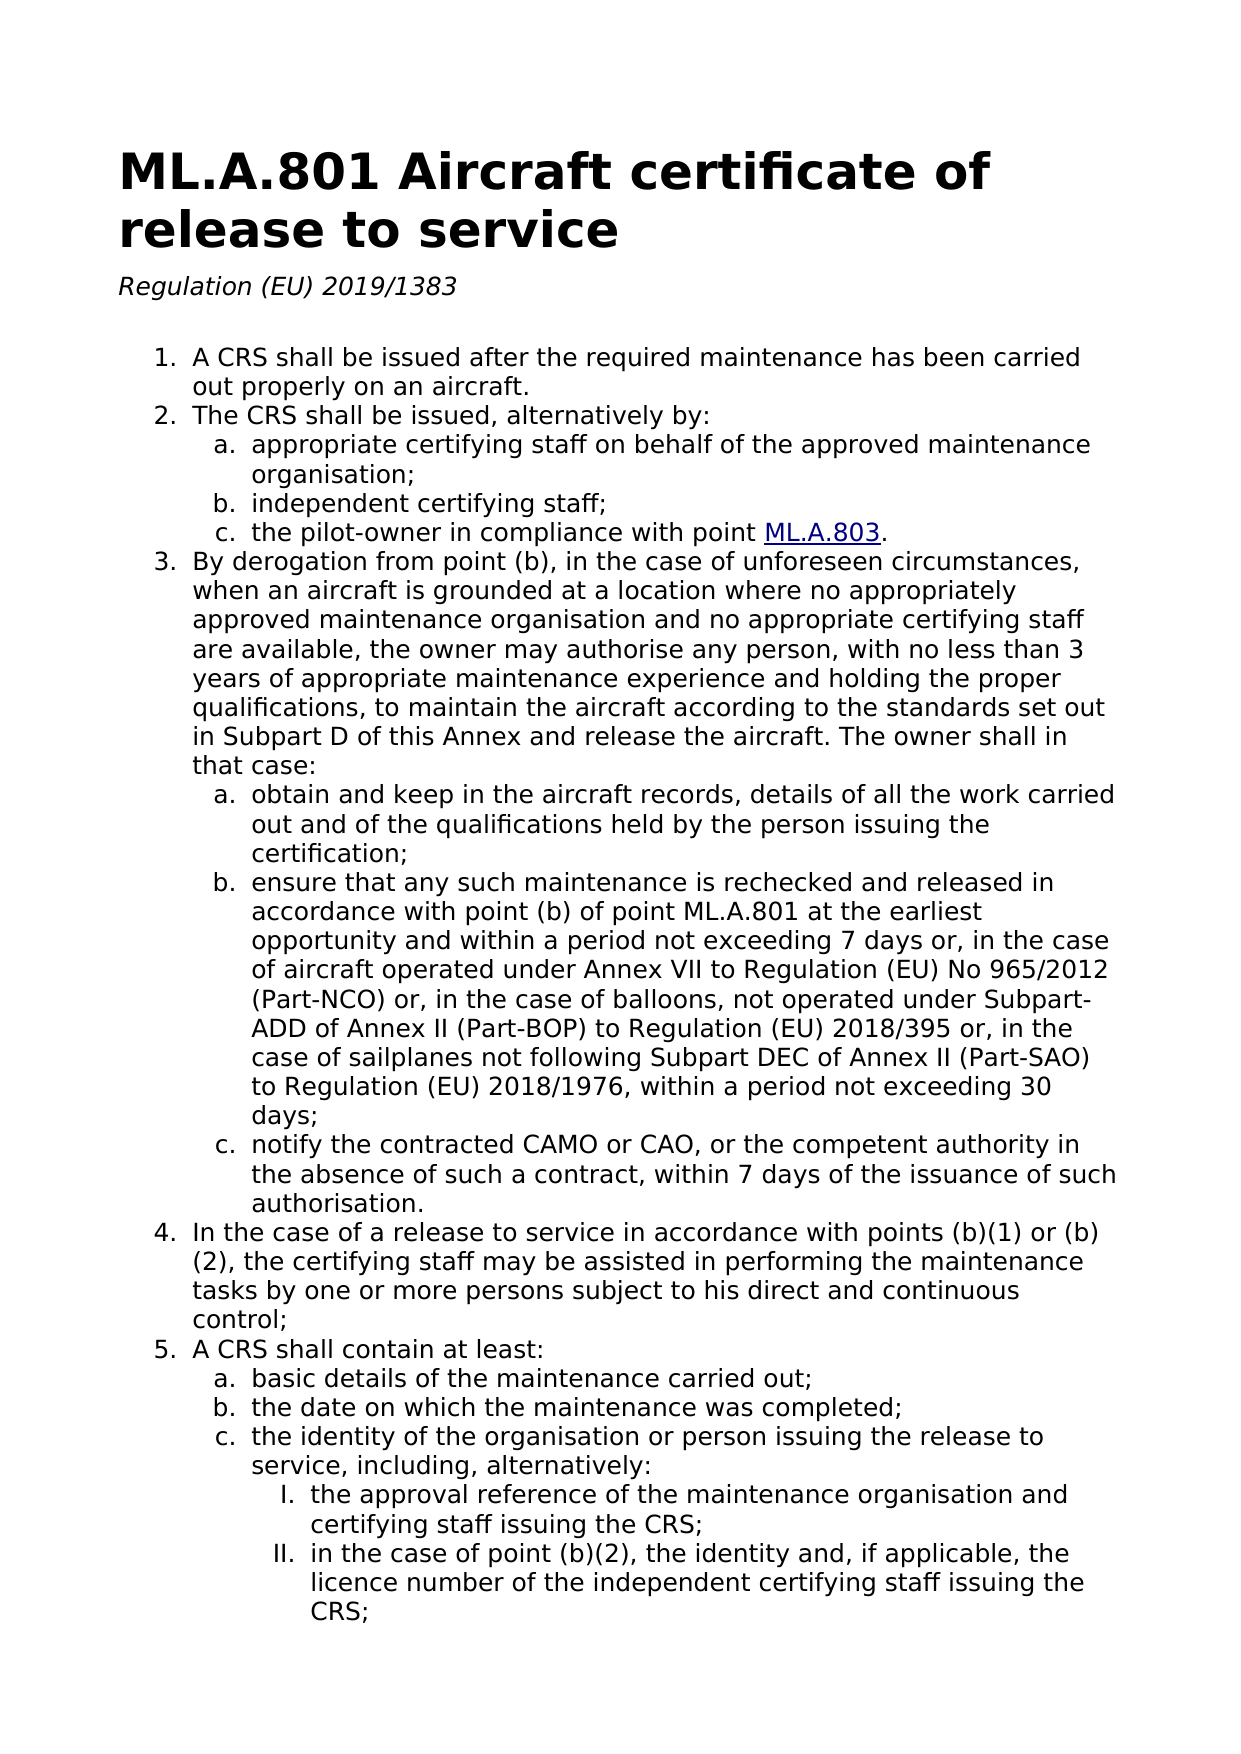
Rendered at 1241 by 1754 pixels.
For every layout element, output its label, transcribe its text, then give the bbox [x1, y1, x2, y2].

list A CRS shall be issued after the required maintenance has been carried out properly on an aircraft. [177, 343, 1122, 402]
list A CRS shall contain at least: [177, 1335, 1122, 1364]
text Regulation (EU) 2019/1383 [118, 272, 1122, 301]
list ensure that any such maintenance is rechecked and released in accordance with point (b) of point ML.A.801 at the earliest opportunity and within a period not exceeding 7 days or, in the case of aircraft operated under Annex VII to Regulation (EU) No 965/2012 (Part-NCO) or, in the case of balloons, not operated under Subpart-ADD of Annex II (Part-BOP) to Regulation (EU) 2018/395 or, in the case of sailplanes not following Subpart DEC of Annex II (Part-SAO) to Regulation (EU) 2018/1976, within a period not exceeding 30 days; [236, 868, 1122, 1131]
list the pilot-owner in compliance with point ML.A.803. [236, 518, 1122, 547]
list the identity of the organisation or person issuing the release to service, including, alternatively: [236, 1422, 1122, 1481]
subtitle ML.A.801 Aircraft certificate of release to service [118, 143, 1122, 259]
list The CRS shall be issued, alternatively by: [177, 402, 1122, 431]
list obtain and keep in the aircraft records, details of all the work carried out and of the qualifications held by the person issuing the certification; [236, 781, 1122, 868]
list By derogation from point (b), in the case of unforeseen circumstances, when an aircraft is grounded at a location where no appropriately approved maintenance organisation and no appropriate certifying staff are available, the owner may authorise any person, with no less than 3 years of appropriate maintenance experience and holding the proper qualifications, to maintain the aircraft according to the standards set out in Subpart D of this Annex and release the aircraft. The owner shall in that case: [177, 547, 1122, 781]
list notify the contracted CAMO or CAO, or the competent authority in the absence of such a contract, within 7 days of the issuance of such authorisation. [236, 1131, 1122, 1218]
list appropriate certifying staff on behalf of the approved maintenance organisation; [236, 431, 1122, 489]
list basic details of the maintenance carried out; [236, 1364, 1122, 1393]
list the date on which the maintenance was completed; [236, 1393, 1122, 1422]
list In the case of a release to service in accordance with points (b)(1) or (b)(2), the certifying staff may be assisted in performing the maintenance tasks by one or more persons subject to his direct and continuous control; [177, 1218, 1122, 1335]
list in the case of point (b)(2), the identity and, if applicable, the licence number of the independent certifying staff issuing the CRS; [295, 1539, 1122, 1627]
list independent certifying staff; [236, 489, 1122, 518]
list the approval reference of the maintenance organisation and certifying staff issuing the CRS; [295, 1481, 1122, 1539]
